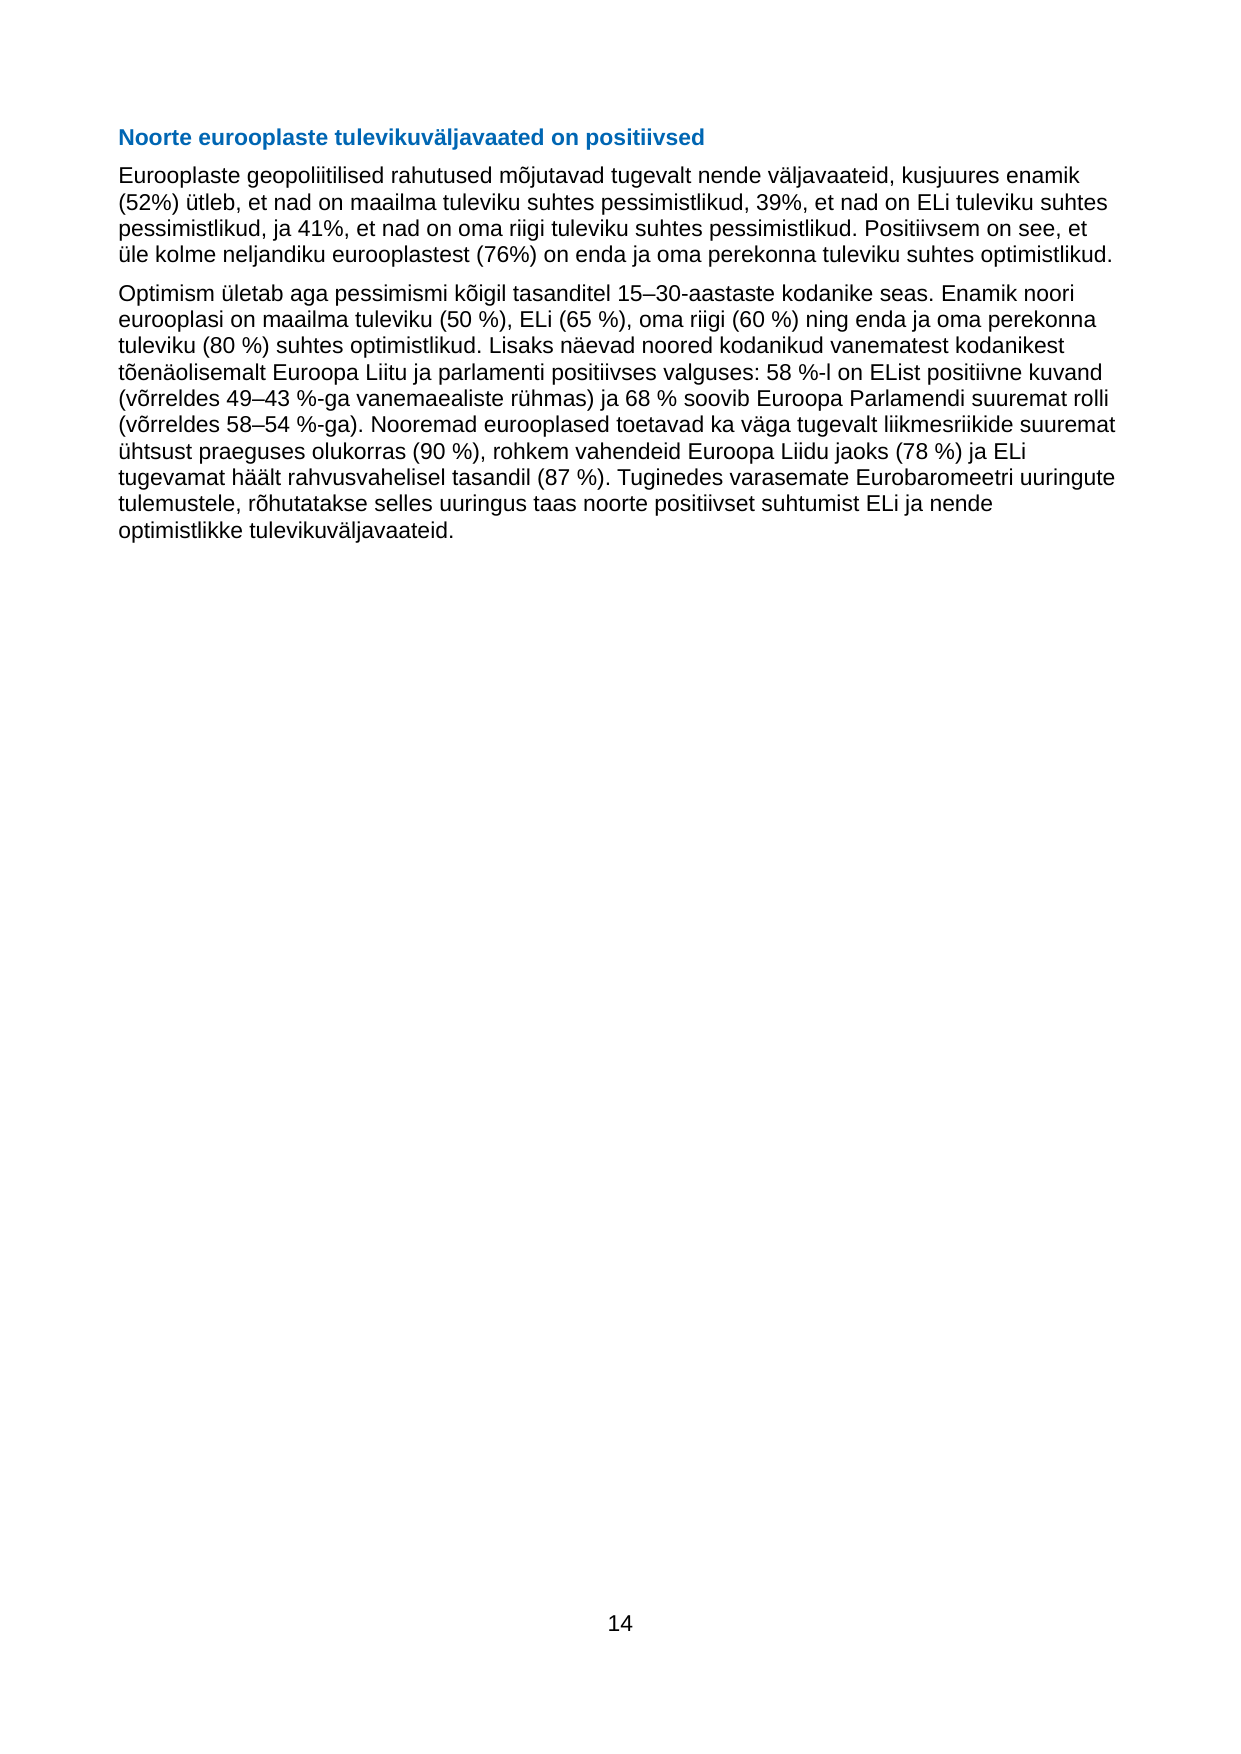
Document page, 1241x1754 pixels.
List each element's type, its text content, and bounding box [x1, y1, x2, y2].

text Optimism ületab aga pessimismi kõigil tasanditel 15–30-aastaste kodanike seas. Enamik noori eurooplasi on maailma tuleviku (50 %), ELi (65 %), oma riigi (60 %) ning enda ja oma perekonna tuleviku (80 %) suhtes optimistlikud. Lisaks näevad noored kodanikud vanematest kodanikest tõenäolisemalt Euroopa Liitu ja parlamenti positiivses valguses: 58 %-l on EList positiivne kuvand (võrreldes 49–43 %-ga vanemaealiste rühmas) ja 68 % soovib Euroopa Parlamendi suuremat rolli (võrreldes 58–54 %-ga). Nooremad eurooplased toetavad ka väga tugevalt liikmesriikide suuremat ühtsust praeguses olukorras (90 %), rohkem vahendeid Euroopa Liidu jaoks (78 %) ja ELi tugevamat häält rahvusvahelisel tasandil (87 %). Tuginedes varasemate Eurobaromeetri uuringute tulemustele, rõhutatakse selles uuringus taas noorte positiivset suhtumist ELi ja nende optimistlikke tulevikuväljavaateid. [118, 279, 1122, 543]
text Noorte eurooplaste tulevikuväljavaated on positiivsed [118, 124, 1122, 150]
text Eurooplaste geopoliitilised rahutused mõjutavad tugevalt nende väljavaateid, kusjuures enamik (52%) ütleb, et nad on maailma tuleviku suhtes pessimistlikud, 39%, et nad on ELi tuleviku suhtes pessimistlikud, ja 41%, et nad on oma riigi tuleviku suhtes pessimistlikud. Positiivsem on see, et üle kolme neljandiku eurooplastest (76%) on enda ja oma perekonna tuleviku suhtes optimistlikud. [118, 162, 1122, 268]
